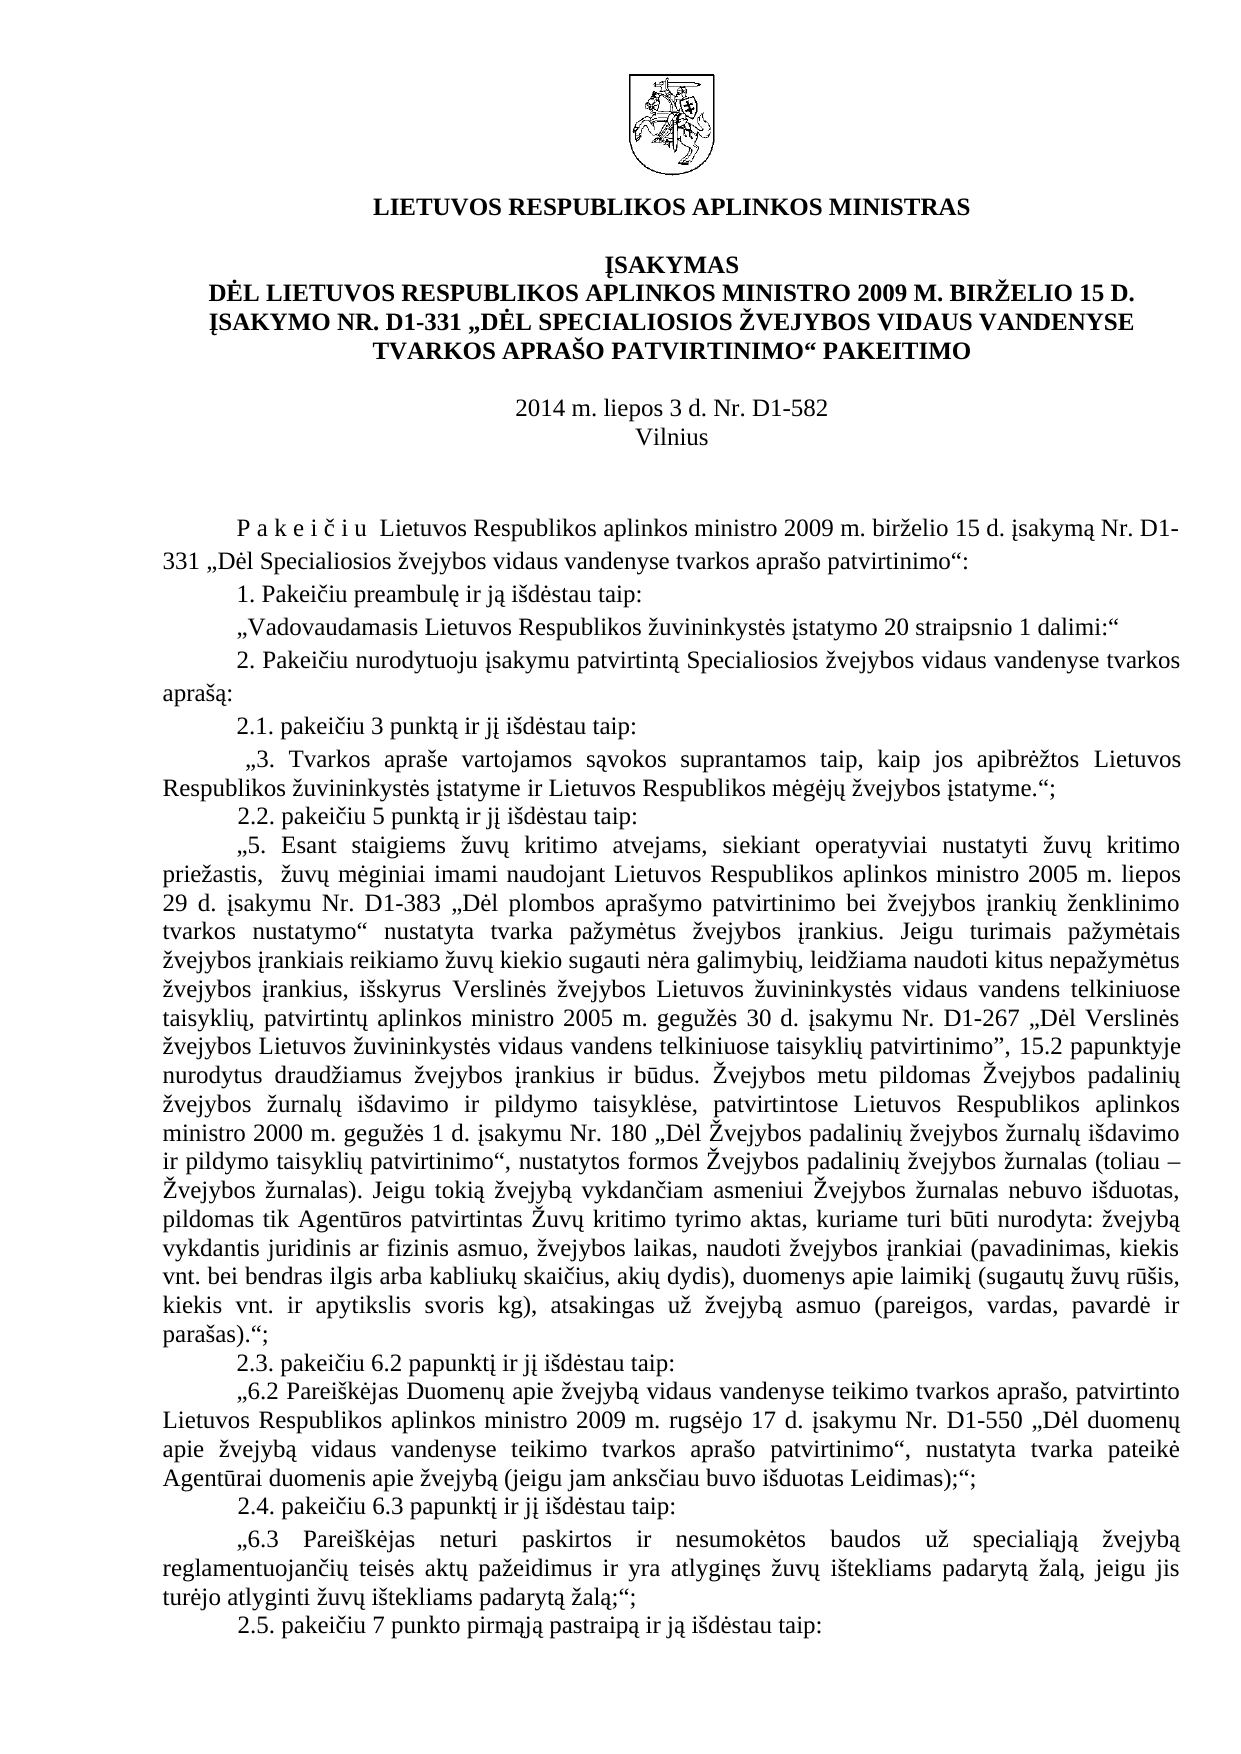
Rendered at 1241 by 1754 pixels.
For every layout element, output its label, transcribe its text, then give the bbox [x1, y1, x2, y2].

text LIETUVOS RESPUBLIKOS APLINKOS MINISTRAS [162, 192, 1181, 250]
text „Vadovaudamasis Lietuvos Respublikos žuvininkystės įstatymo 20 straipsnio 1 dalimi:“ [162, 612, 1181, 641]
text 2.4. pakeičiu 6.3 papunktį ir jį išdėstau taip: [162, 1491, 1181, 1520]
text Vilnius [162, 422, 1181, 480]
text 2.5. pakeičiu 7 punkto pirmąją pastraipą ir ją išdėstau taip: [162, 1611, 1181, 1639]
text 2014 m. liepos 3 d. Nr. D1-582 [162, 393, 1181, 422]
text 2.2. pakeičiu 5 punktą ir jį išdėstau taip: [162, 801, 1181, 830]
text DĖL LIETUVOS RESPUBLIKOS APLINKOS MINISTRO 2009 M. BIRŽELIO 15 D. ĮSAKYMO NR. D1-331 „DĖL SPECIALIOSIOS ŽVEJYBOS VIDAUS VANDENYSE TVARKOS APRAŠO PATVIRTINIMO“ PAKEITIMO [162, 278, 1181, 365]
text 2. Pakeičiu nurodytuoju įsakymu patvirtintą Specialiosios žvejybos vidaus vandenyse tvarkos aprašą: [162, 645, 1181, 707]
text ĮSAKYMAS [162, 250, 1181, 278]
text „5. Esant staigiems žuvų kritimo atvejams, siekiant operatyviai nustatyti žuvų kritimo priežastis, žuvų mėginiai imami naudojant Lietuvos Respublikos aplinkos ministro 2005 m. liepos 29 d. įsakymu Nr. D1-383 „Dėl plombos aprašymo patvirtinimo bei žvejybos įrankių ženklinimo tvarkos nustatymo“ nustatyta tvarka pažymėtus žvejybos įrankius. Jeigu turimais pažymėtais žvejybos įrankiais reikiamo žuvų kiekio sugauti nėra galimybių, leidžiama naudoti kitus nepažymėtus žvejybos įrankius, išskyrus Verslinės žvejybos Lietuvos žuvininkystės vidaus vandens telkiniuose taisyklių, patvirtintų aplinkos ministro 2005 m. gegužės 30 d. įsakymu Nr. D1-267 „Dėl Verslinės žvejybos Lietuvos žuvininkystės vidaus vandens telkiniuose taisyklių patvirtinimo”, 15.2 papunktyje nurodytus draudžiamus žvejybos įrankius ir būdus. Žvejybos metu pildomas Žvejybos padalinių žvejybos žurnalų išdavimo ir pildymo taisyklėse, patvirtintose Lietuvos Respublikos aplinkos ministro 2000 m. gegužės 1 d. įsakymu Nr. 180 „Dėl Žvejybos padalinių žvejybos žurnalų išdavimo ir pildymo taisyklių patvirtinimo“, nustatytos formos Žvejybos padalinių žvejybos žurnalas (toliau – Žvejybos žurnalas). Jeigu tokią žvejybą vykdančiam asmeniui Žvejybos žurnalas nebuvo išduotas, pildomas tik Agentūros patvirtintas Žuvų kritimo tyrimo aktas, kuriame turi būti nurodyta: žvejybą vykdantis juridinis ar fizinis asmuo, žvejybos laikas, naudoti žvejybos įrankiai (pavadinimas, kiekis vnt. bei bendras ilgis arba kabliukų skaičius, akių dydis), duomenys apie laimikį (sugautų žuvų rūšis, kiekis vnt. ir apytikslis svoris kg), atsakingas už žvejybą asmuo (pareigos, vardas, pavardė ir parašas).“; [162, 830, 1181, 1348]
text 2.1. pakeičiu 3 punktą ir jį išdėstau taip: [162, 711, 1181, 739]
text P a k e i č i u Lietuvos Respublikos aplinkos ministro 2009 m. birželio 15 d. įsakymą Nr. D1-331 „Dėl Specialiosios žvejybos vidaus vandenyse tvarkos aprašo patvirtinimo“: [162, 513, 1181, 574]
text „3. Tvarkos apraše vartojamos sąvokos suprantamos taip, kaip jos apibrėžtos Lietuvos Respublikos žuvininkystės įstatyme ir Lietuvos Respublikos mėgėjų žvejybos įstatyme.“; [162, 744, 1181, 801]
text „6.3 Pareiškėjas neturi paskirtos ir nesumokėtos baudos už specialiąją žvejybą reglamentuojančių teisės aktų pažeidimus ir yra atlyginęs žuvų ištekliams padarytą žalą, jeigu jis turėjo atlyginti žuvų ištekliams padarytą žalą;“; [162, 1524, 1181, 1611]
text 1. Pakeičiu preambulę ir ją išdėstau taip: [162, 579, 1181, 607]
text „6.2 Pareiškėjas Duomenų apie žvejybą vidaus vandenyse teikimo tvarkos aprašo, patvirtinto Lietuvos Respublikos aplinkos ministro 2009 m. rugsėjo 17 d. įsakymu Nr. D1-550 „Dėl duomenų apie žvejybą vidaus vandenyse teikimo tvarkos aprašo patvirtinimo“, nustatyta tvarka pateikė Agentūrai duomenis apie žvejybą (jeigu jam anksčiau buvo išduotas Leidimas);“; [162, 1376, 1181, 1491]
text 2.3. pakeičiu 6.2 papunktį ir jį išdėstau taip: [162, 1348, 1181, 1376]
